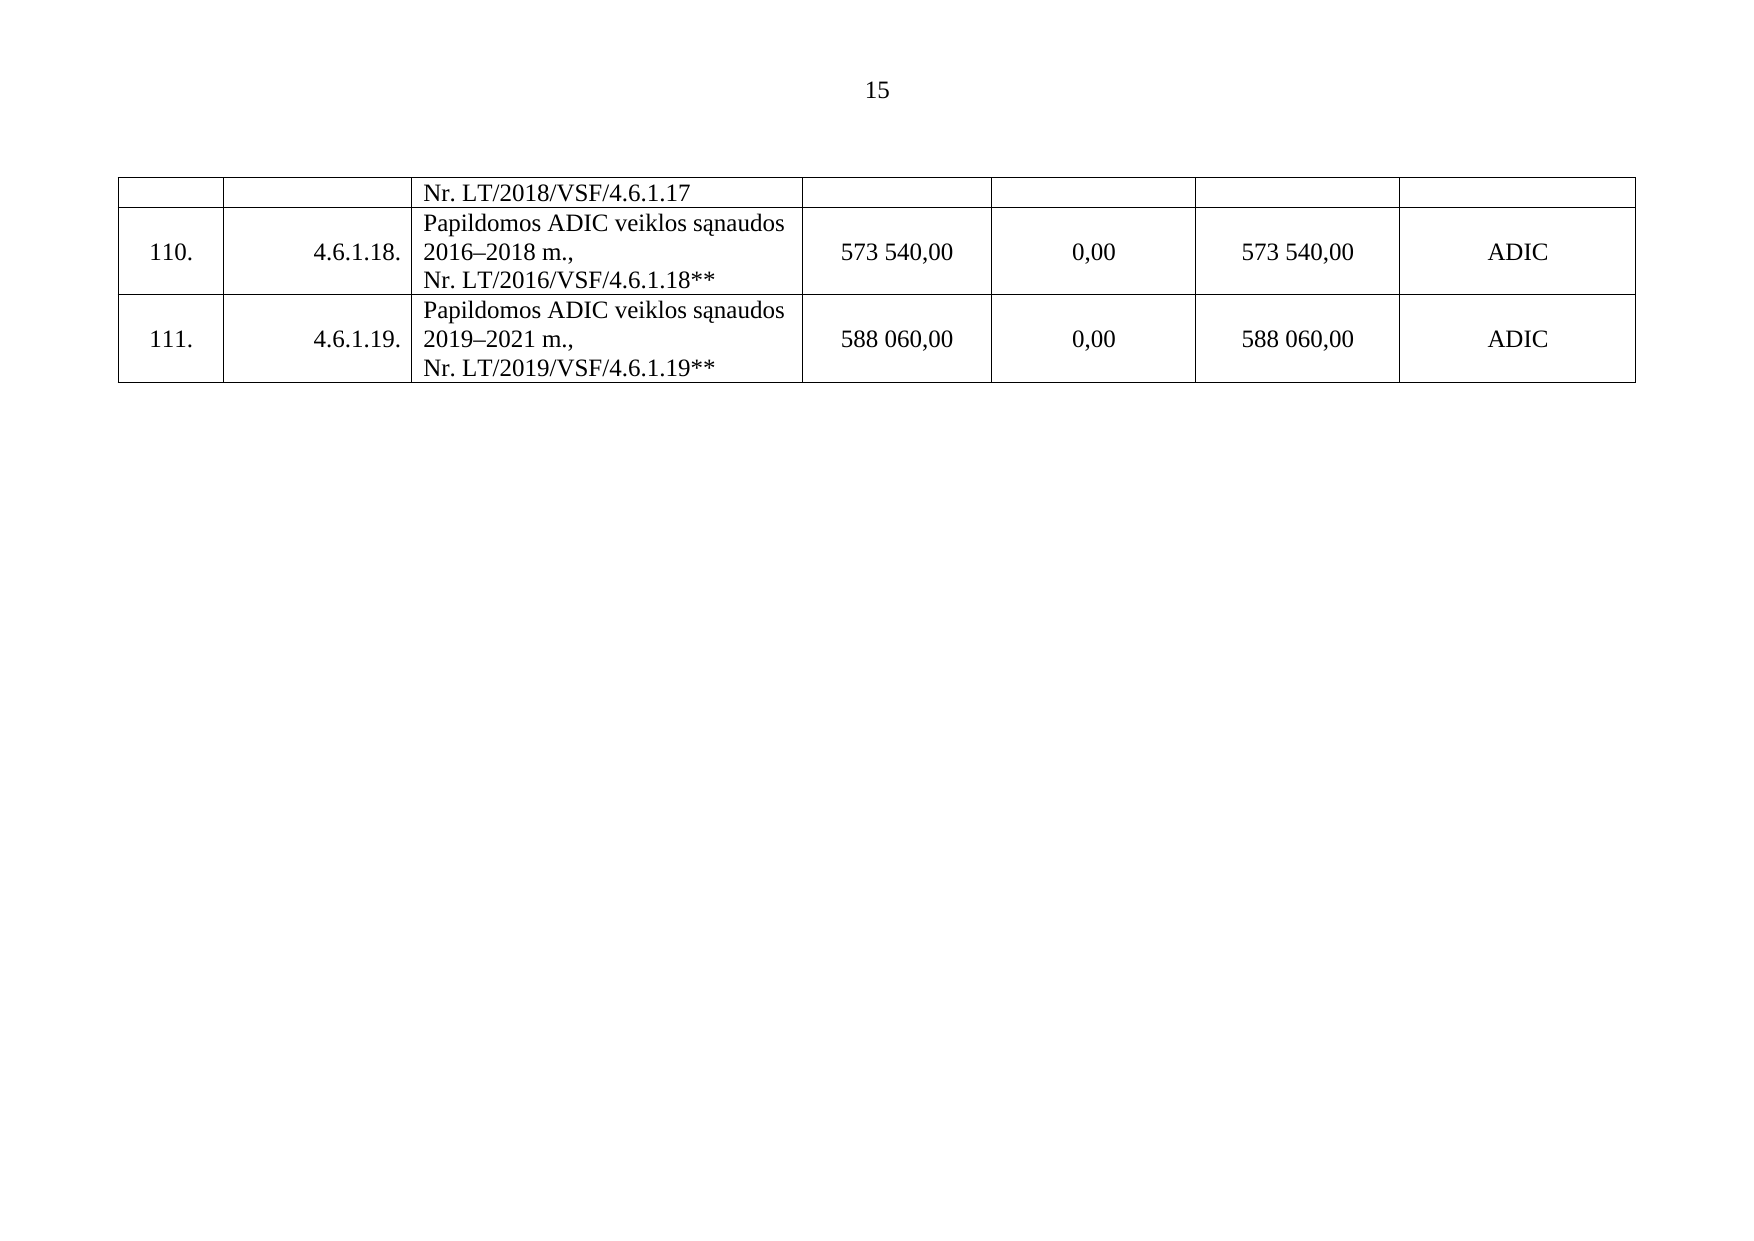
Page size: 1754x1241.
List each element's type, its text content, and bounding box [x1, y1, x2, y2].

table_cell [1196, 178, 1399, 207]
table_cell Papildomos ADIC veiklos sąnaudos 2016–2018 m., Nr. LT/2016/VSF/4.6.1.18** [412, 208, 802, 294]
table_cell 573 540,00 [803, 208, 991, 294]
table_cell 0,00 [992, 208, 1195, 294]
table_cell [224, 178, 411, 207]
table_cell Papildomos ADIC veiklos sąnaudos 2019–2021 m., Nr. LT/2019/VSF/4.6.1.19** [412, 295, 802, 382]
table_cell Nr. LT/2018/VSF/4.6.1.17 [412, 178, 802, 207]
table_cell [1400, 178, 1635, 207]
table_cell [803, 178, 991, 207]
table_cell ADIC [1400, 208, 1635, 294]
table_cell 110. [119, 208, 223, 294]
table_cell 588 060,00 [1196, 295, 1399, 382]
table_cell 111. [119, 295, 223, 382]
table_cell ADIC [1400, 295, 1635, 382]
table_cell 0,00 [992, 295, 1195, 382]
table_cell 4.6.1.18. [224, 208, 411, 294]
table_cell [992, 178, 1195, 207]
table_cell [119, 178, 223, 207]
table_cell 573 540,00 [1196, 208, 1399, 294]
table_cell 588 060,00 [803, 295, 991, 382]
table_cell 4.6.1.19. [224, 295, 411, 382]
